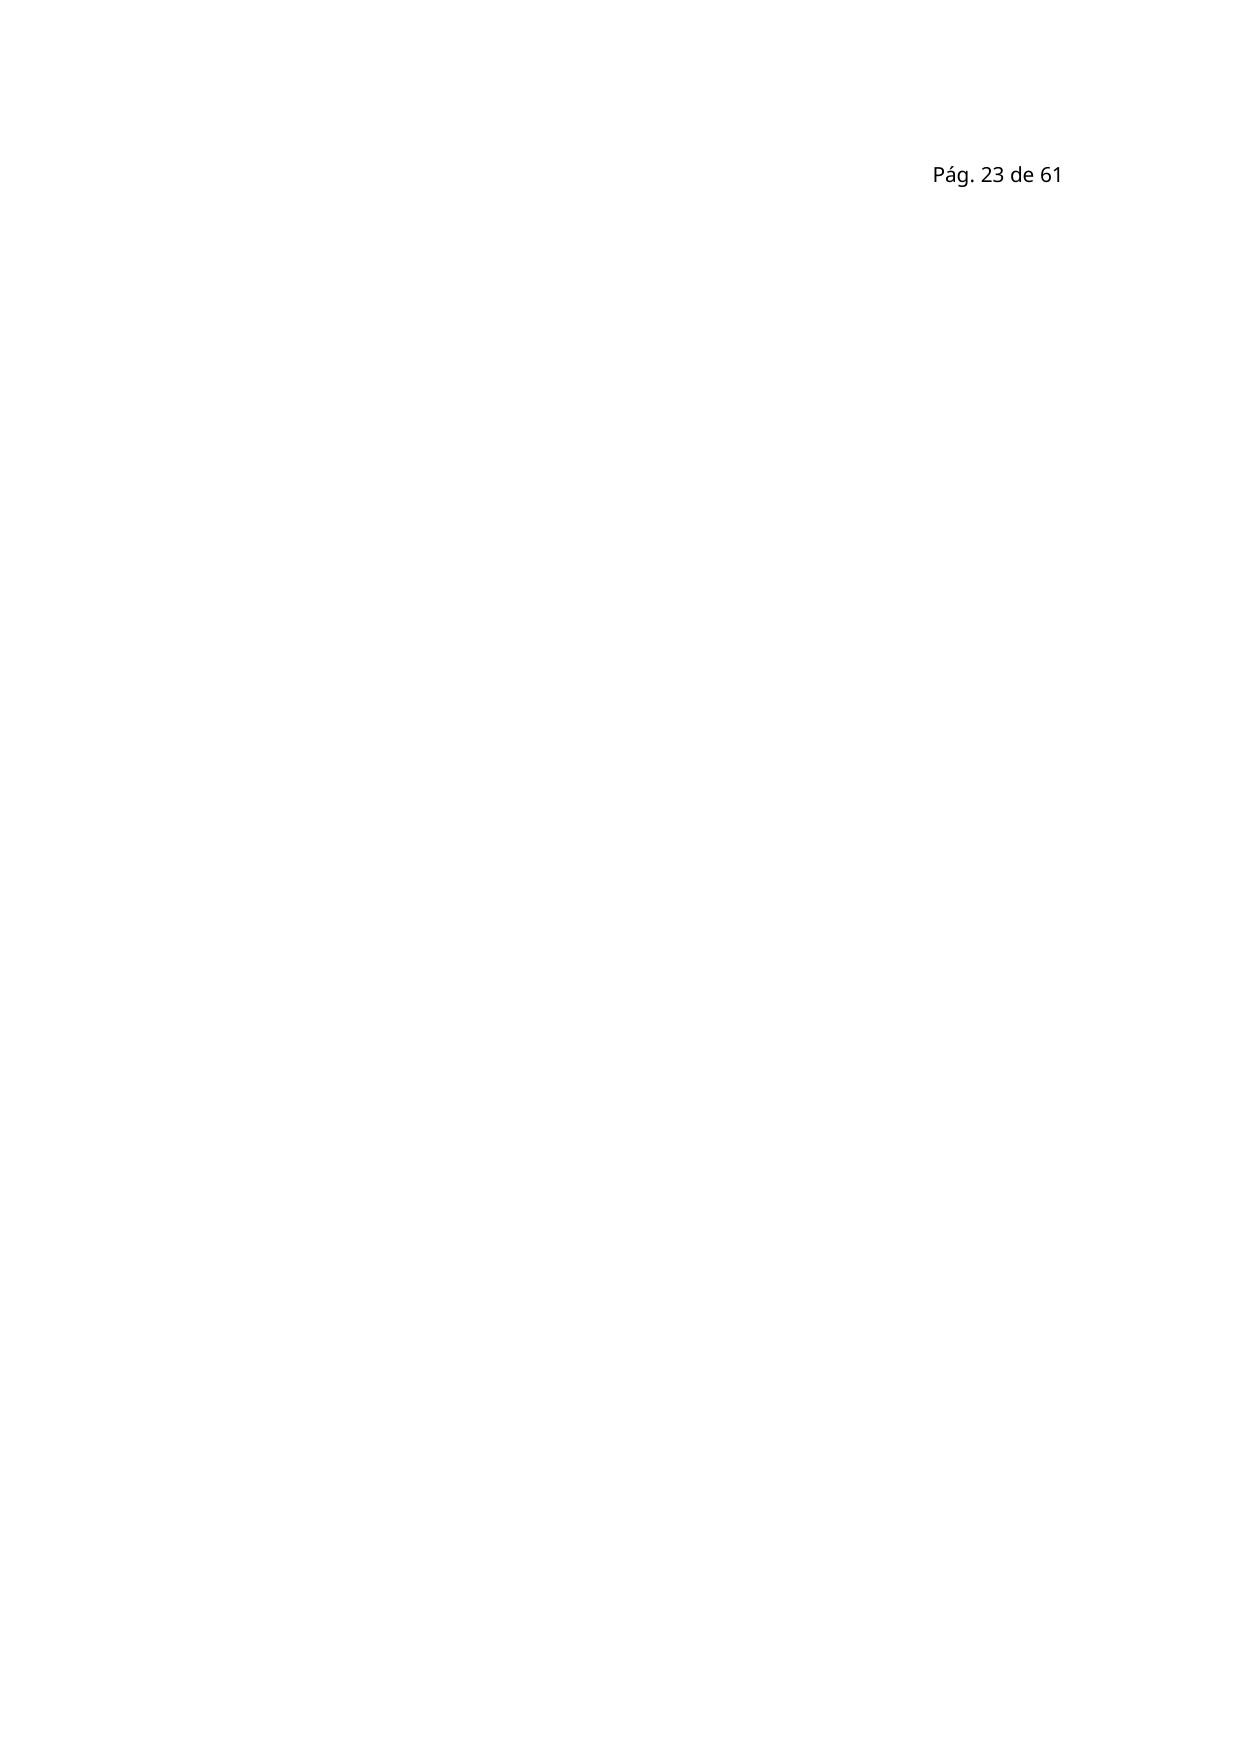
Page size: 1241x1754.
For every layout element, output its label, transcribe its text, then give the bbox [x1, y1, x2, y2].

text Pág. 23 de 61 [160, 160, 1063, 189]
